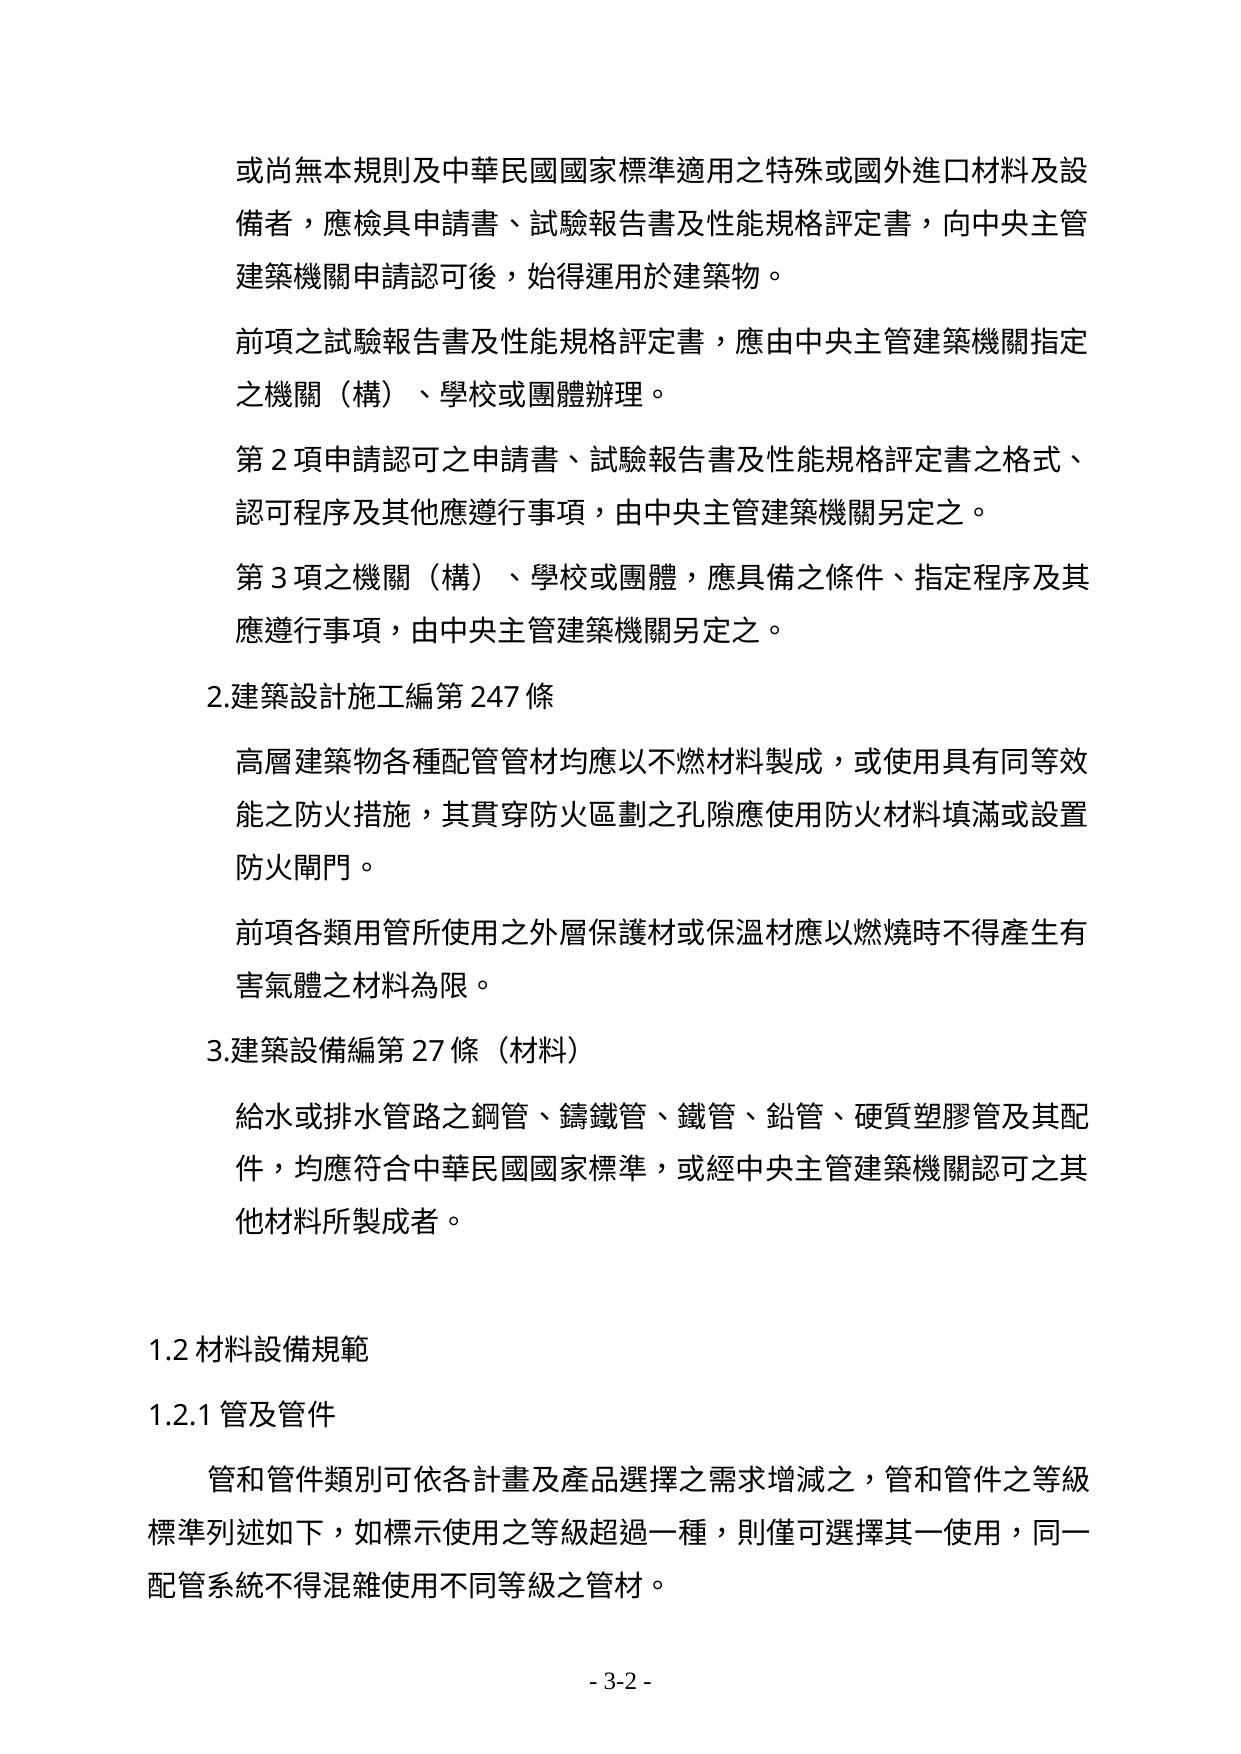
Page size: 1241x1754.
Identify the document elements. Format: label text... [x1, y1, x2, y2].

text 高層建築物各種配管管材均應以不燃材料製成，或使用具有同等效能之防火措施，其貫穿防火區劃之孔隙應使用防火材料填滿或設置防火閘門。 [235, 739, 1092, 887]
text 前項之試驗報告書及性能規格評定書，應由中央主管建築機關指定之機關（構）、學校或團體辦理。 [235, 319, 1092, 414]
text 或尚無本規則及中華民國國家標準適用之特殊或國外進口材料及設備者，應檢具申請書、試驗報告書及性能規格評定書，向中央主管建築機關申請認可後，始得運用於建築物。 [235, 148, 1092, 296]
subtitle 1.2.1管及管件 [148, 1392, 1092, 1434]
text 前項各類用管所使用之外層保護材或保溫材應以燃燒時不得產生有害氣體之材料為限。 [235, 909, 1092, 1005]
text 3.建築設備編第27條（材料） [206, 1028, 1092, 1070]
subtitle 1.2材料設備規範 [148, 1326, 1092, 1368]
text 管和管件類別可依各計畫及產品選擇之需求增減之，管和管件之等級標準列述如下，如標示使用之等級超過一種，則僅可選擇其一使用，同一配管系統不得混雜使用不同等級之管材。 [148, 1457, 1092, 1605]
text 給水或排水管路之鋼管、鑄鐵管、鐵管、鉛管、硬質塑膠管及其配件，均應符合中華民國國家標準，或經中央主管建築機關認可之其他材料所製成者。 [235, 1093, 1092, 1241]
text 2.建築設計施工編第247條 [206, 673, 1092, 716]
text 第2項申請認可之申請書、試驗報告書及性能規格評定書之格式、認可程序及其他應遵行事項，由中央主管建築機關另定之。 [235, 437, 1092, 532]
text 第3項之機關（構）、學校或團體，應具備之條件、指定程序及其應遵行事項，由中央主管建築機關另定之。 [235, 555, 1092, 650]
